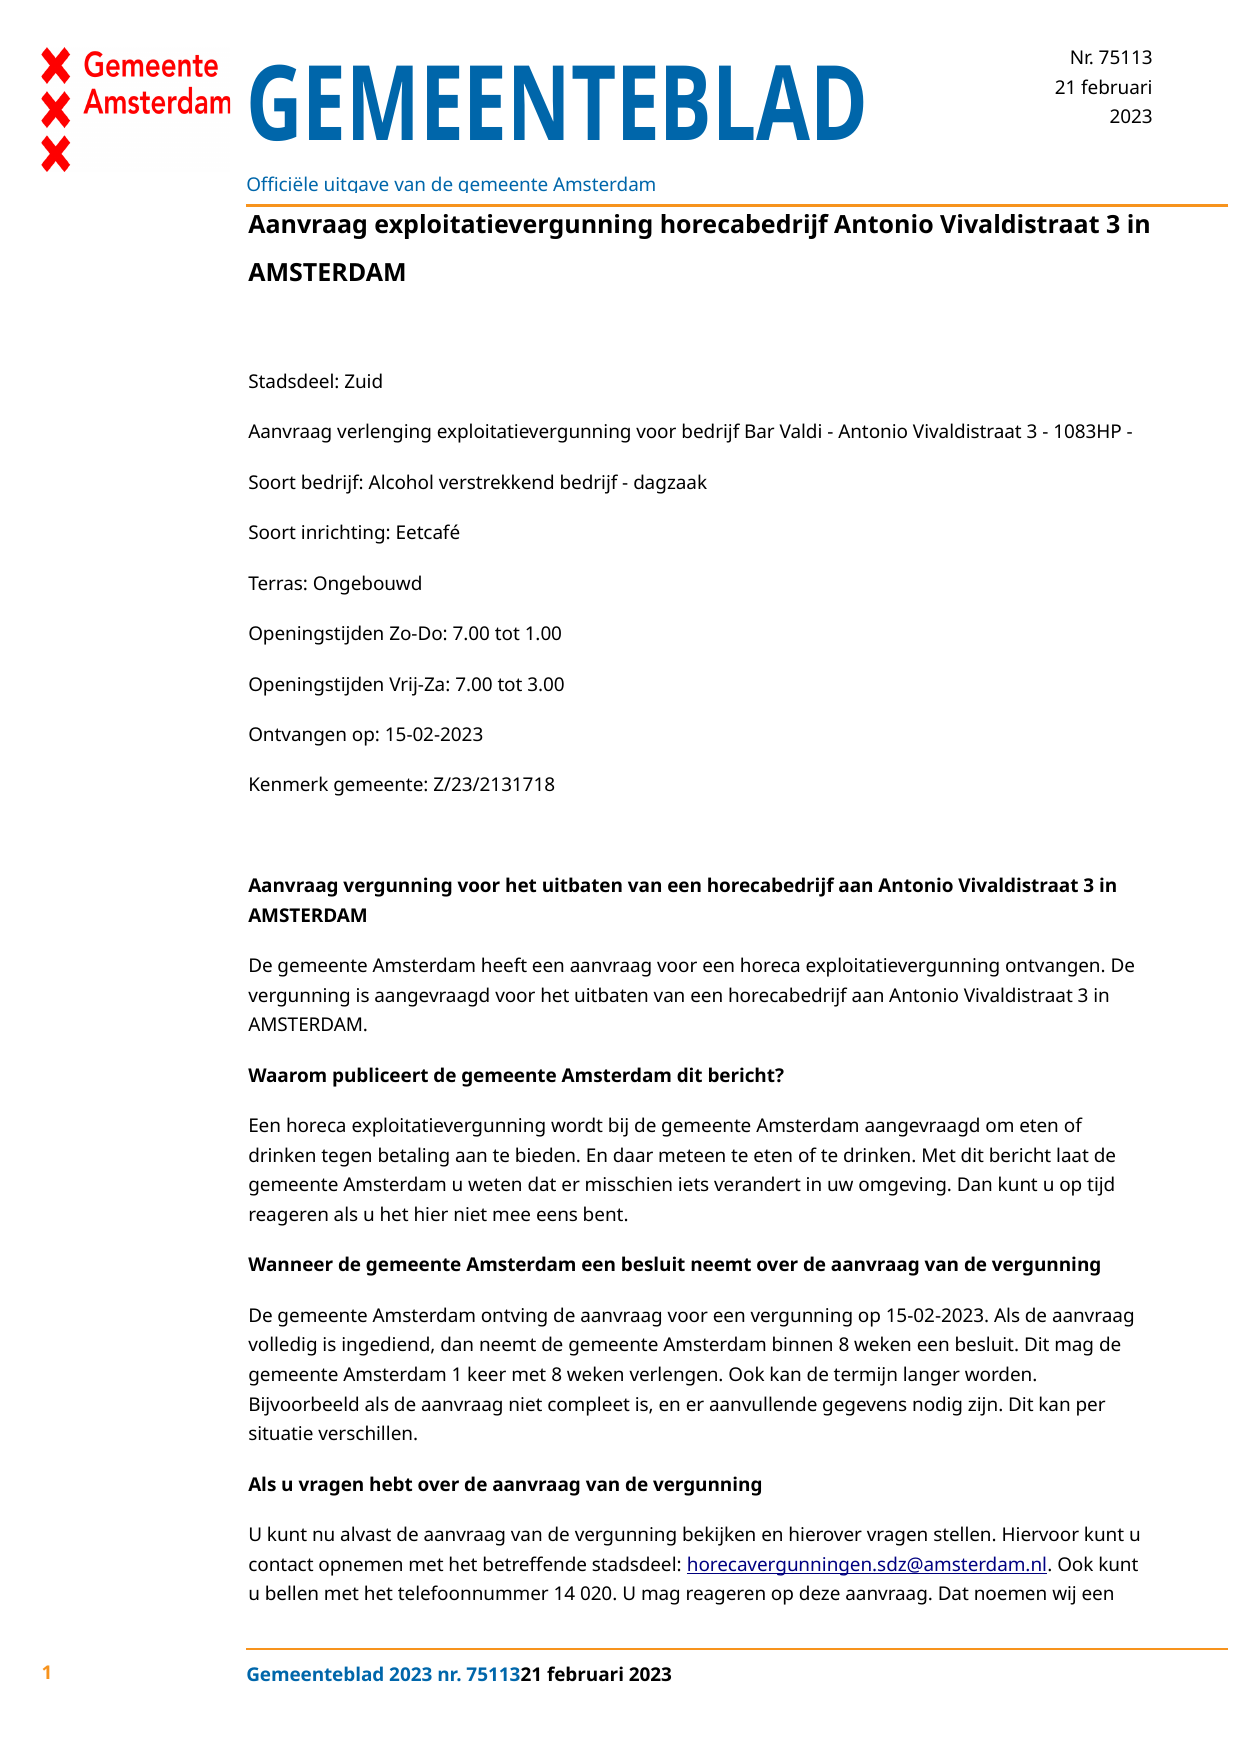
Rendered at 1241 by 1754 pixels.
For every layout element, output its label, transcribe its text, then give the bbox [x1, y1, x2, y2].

text Stadsdeel: Zuid [248, 368, 1152, 394]
text Openingstijden Vrij-Za: 7.00 tot 3.00 [248, 671, 1152, 697]
text Aanvraag vergunning voor het uitbaten van een horecabedrijf aan Antonio Vivaldistraat 3 in AMSTERDAM [248, 872, 1152, 928]
text Aanvraag exploitatievergunning horecabedrijf Antonio Vivaldistraat 3 in AMSTERDAM [248, 207, 1152, 288]
text Kenmerk gemeente: Z/23/2131718 [248, 772, 1152, 797]
text Soort inrichting: Eetcafé [248, 519, 1152, 545]
text Terras: Ongebouwd [248, 570, 1152, 596]
text Openingstijden Zo-Do: 7.00 tot 1.00 [248, 620, 1152, 646]
text Als u vragen hebt over de aanvraag van de vergunning [248, 1471, 1152, 1497]
picture [41, 47, 231, 172]
text Aanvraag verlenging exploitatievergunning voor bedrijf Bar Valdi - Antonio Vivaldistraat 3 - 1083HP - [248, 419, 1152, 444]
text De gemeente Amsterdam heeft een aanvraag voor een horeca exploitatievergunning ontvangen. De vergunning is aangevraagd voor het uitbaten van een horecabedrijf aan Antonio Vivaldistraat 3 in AMSTERDAM. [248, 952, 1152, 1037]
text U kunt nu alvast de aanvraag van de vergunning bekijken en hierover vragen stellen. Hiervoor kunt u contact opnemen met het betreffende stadsdeel: horecavergunningen.sdz@amsterdam.nl. Ook kunt u bellen met het telefoonnummer 14 020. U mag reageren op deze aanvraag. Dat noemen wij een [248, 1521, 1152, 1606]
text Soort bedrijf: Alcohol verstrekkend bedrijf - dagzaak [248, 469, 1152, 495]
text De gemeente Amsterdam ontving de aanvraag voor een vergunning op 15-02-2023. Als de aanvraag volledig is ingediend, dan neemt de gemeente Amsterdam binnen 8 weken een besluit. Dit mag de gemeente Amsterdam 1 keer met 8 weken verlengen. Ook kan de termijn langer worden. Bijvoorbeeld als de aanvraag niet compleet is, en er aanvullende gegevens nodig zijn. Dit kan per situatie verschillen. [248, 1302, 1152, 1446]
text Ontvangen op: 15-02-2023 [248, 721, 1152, 747]
text Een horeca exploitatievergunning wordt bij de gemeente Amsterdam aangevraagd om eten of drinken tegen betaling aan te bieden. En daar meteen te eten of te drinken. Met dit bericht laat de gemeente Amsterdam u weten dat er misschien iets verandert in uw omgeving. Dan kunt u op tijd reageren als u het hier niet mee eens bent. [248, 1112, 1152, 1227]
text Wanneer de gemeente Amsterdam een besluit neemt over de aanvraag van de vergunning [248, 1252, 1152, 1277]
text Waarom publiceert de gemeente Amsterdam dit bericht? [248, 1062, 1152, 1088]
